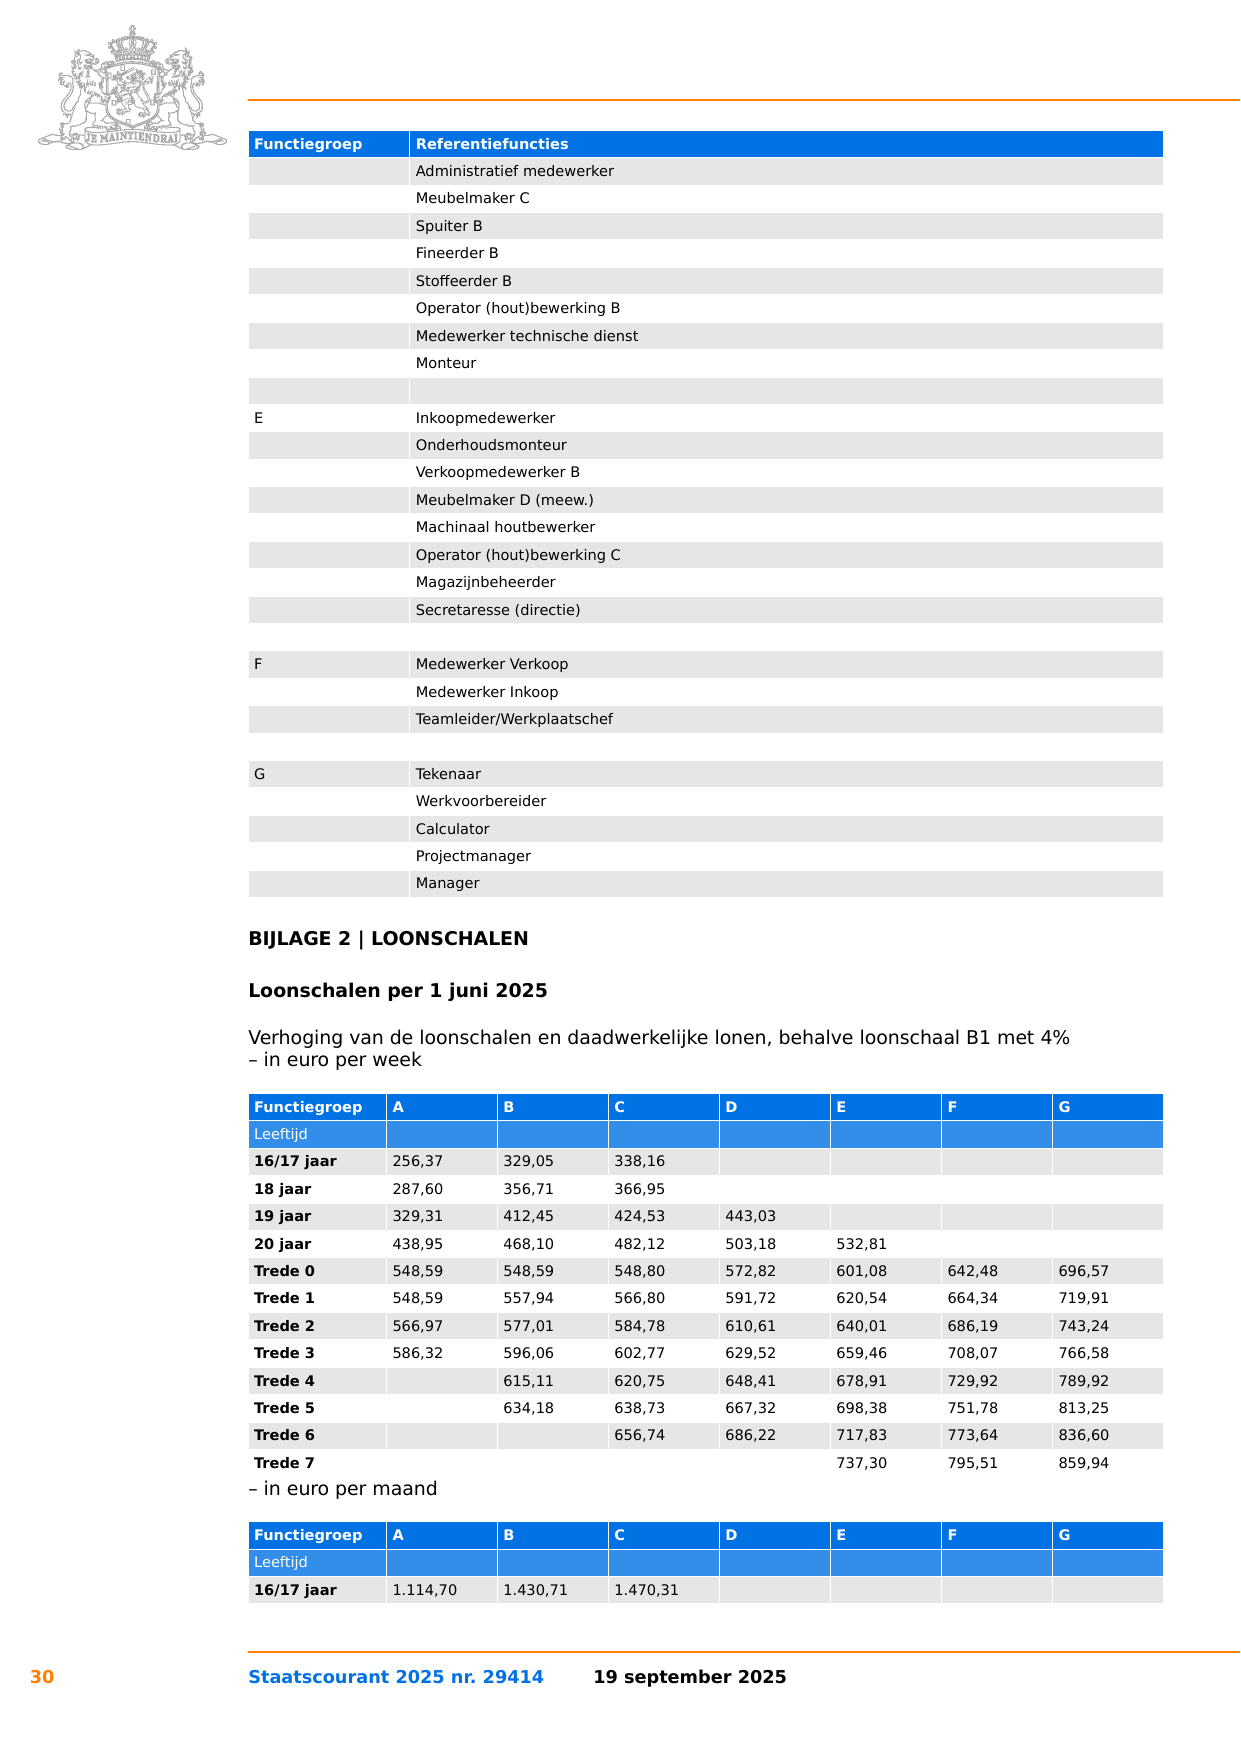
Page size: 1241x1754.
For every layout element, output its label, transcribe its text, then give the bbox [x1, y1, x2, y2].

table_cell [1053, 1577, 1163, 1603]
table_header E [831, 1522, 941, 1549]
table_cell [720, 1550, 830, 1576]
table_cell 468,10 [498, 1231, 608, 1257]
table_cell [831, 1149, 941, 1175]
table_header Referentiefuncties [410, 131, 1163, 157]
table_cell [942, 1577, 1052, 1603]
table_cell Medewerker Inkoop [410, 679, 1163, 705]
table_cell 329,05 [498, 1149, 608, 1175]
table_cell [249, 624, 409, 650]
table_cell 656,74 [609, 1423, 719, 1449]
table_cell 719,91 [1053, 1286, 1163, 1312]
table_cell 1.470,31 [609, 1577, 719, 1603]
table_cell [249, 350, 409, 376]
table_cell 859,94 [1053, 1450, 1163, 1476]
table_cell 591,72 [720, 1286, 830, 1312]
table_cell Fineerder B [410, 241, 1163, 267]
table_cell [720, 1176, 830, 1202]
table_cell 566,80 [609, 1286, 719, 1312]
table_cell [609, 1450, 719, 1476]
table_cell Leeftijd [249, 1550, 386, 1576]
table_cell 424,53 [609, 1204, 719, 1230]
table_cell 620,75 [609, 1368, 719, 1394]
table_cell 766,58 [1053, 1340, 1163, 1367]
table_cell [410, 624, 1163, 650]
table_cell [1053, 1231, 1163, 1257]
table_cell Leeftijd [249, 1121, 386, 1148]
table_header A [387, 1094, 497, 1120]
table_cell [942, 1176, 1052, 1202]
table_cell 596,06 [498, 1340, 608, 1367]
table_cell 836,60 [1053, 1423, 1163, 1449]
table_cell 16/17 jaar [249, 1149, 386, 1175]
table_cell [387, 1368, 497, 1394]
table_cell [249, 515, 409, 541]
table_cell [942, 1231, 1052, 1257]
table_cell Stoffeerder B [410, 268, 1163, 294]
table_cell Onderhoudsmonteur [410, 432, 1163, 459]
subtitle Loonschalen per 1 juni 2025 [248, 980, 1163, 1002]
table_cell [387, 1121, 497, 1148]
table_cell [249, 158, 409, 185]
table_cell 729,92 [942, 1368, 1052, 1394]
table_cell 532,81 [831, 1231, 941, 1257]
table_cell [609, 1550, 719, 1576]
table_cell 256,37 [387, 1149, 497, 1175]
table_cell Projectmanager [410, 843, 1163, 869]
table_cell Inkoopmedewerker [410, 405, 1163, 431]
table_cell 586,32 [387, 1340, 497, 1367]
table_cell 482,12 [609, 1231, 719, 1257]
table_cell Meubelmaker C [410, 186, 1163, 212]
table_cell 610,61 [720, 1313, 830, 1339]
table_cell [942, 1550, 1052, 1576]
table_header G [1053, 1094, 1163, 1120]
table_cell 743,24 [1053, 1313, 1163, 1339]
table_cell 686,19 [942, 1313, 1052, 1339]
table_header D [720, 1522, 830, 1549]
table_cell 548,59 [387, 1286, 497, 1312]
table_cell 18 jaar [249, 1176, 386, 1202]
table_cell 629,52 [720, 1340, 830, 1367]
table_cell [942, 1149, 1052, 1175]
table_cell 566,97 [387, 1313, 497, 1339]
table_cell 813,25 [1053, 1395, 1163, 1422]
table_cell 329,31 [387, 1204, 497, 1230]
table_cell 708,07 [942, 1340, 1052, 1367]
table_cell [942, 1204, 1052, 1230]
table_header A [387, 1522, 497, 1549]
table_header F [942, 1094, 1052, 1120]
table_cell [249, 734, 409, 760]
table_cell [249, 679, 409, 705]
table_cell [249, 378, 409, 404]
table_cell Verkoopmedewerker B [410, 460, 1163, 486]
table_cell F [249, 651, 409, 678]
table_cell 20 jaar [249, 1231, 386, 1257]
table_header Functiegroep [249, 131, 409, 157]
table_cell [498, 1423, 608, 1449]
table_cell [249, 186, 409, 212]
table_cell Operator (hout)bewerking B [410, 295, 1163, 322]
table_cell [1053, 1204, 1163, 1230]
text Verhoging van de loonschalen en daadwerkelijke lonen, behalve loonschaal B1 met 4% [248, 1027, 1163, 1049]
table_cell Trede 6 [249, 1423, 386, 1449]
table_cell [249, 241, 409, 267]
table_cell 659,46 [831, 1340, 941, 1367]
table_cell 751,78 [942, 1395, 1052, 1422]
table_cell 366,95 [609, 1176, 719, 1202]
table_cell 773,64 [942, 1423, 1052, 1449]
table_cell [1053, 1149, 1163, 1175]
table_cell Trede 1 [249, 1286, 386, 1312]
table_cell 443,03 [720, 1204, 830, 1230]
table_cell [249, 295, 409, 322]
table_cell Tekenaar [410, 761, 1163, 787]
table_cell Trede 4 [249, 1368, 386, 1394]
table_cell 412,45 [498, 1204, 608, 1230]
table_cell 737,30 [831, 1450, 941, 1476]
table_cell Trede 0 [249, 1258, 386, 1284]
table_cell 642,48 [942, 1258, 1052, 1284]
table_cell [831, 1176, 941, 1202]
table_header C [609, 1522, 719, 1549]
table_cell 287,60 [387, 1176, 497, 1202]
table_cell Werkvoorbereider [410, 789, 1163, 815]
table_cell 789,92 [1053, 1368, 1163, 1394]
table_cell 795,51 [942, 1450, 1052, 1476]
table_header F [942, 1522, 1052, 1549]
table_cell [831, 1577, 941, 1603]
table_cell [831, 1550, 941, 1576]
table_cell 634,18 [498, 1395, 608, 1422]
table_cell [249, 460, 409, 486]
table_cell [498, 1450, 608, 1476]
table_cell [387, 1395, 497, 1422]
table_cell 601,08 [831, 1258, 941, 1284]
table_cell [720, 1121, 830, 1148]
table_cell Meubelmaker D (meew.) [410, 487, 1163, 513]
table_cell 503,18 [720, 1231, 830, 1257]
table_cell [249, 816, 409, 842]
table_cell 438,95 [387, 1231, 497, 1257]
table_cell Medewerker technische dienst [410, 323, 1163, 349]
table_cell [942, 1121, 1052, 1148]
table_cell Medewerker Verkoop [410, 651, 1163, 678]
table_cell [249, 569, 409, 596]
table_cell 584,78 [609, 1313, 719, 1339]
table_cell Trede 5 [249, 1395, 386, 1422]
table_cell [387, 1450, 497, 1476]
table_cell 648,41 [720, 1368, 830, 1394]
table_cell [249, 789, 409, 815]
table_cell 678,91 [831, 1368, 941, 1394]
table_cell [249, 706, 409, 733]
table_cell [1053, 1176, 1163, 1202]
table_cell 717,83 [831, 1423, 941, 1449]
table_cell Administratief medewerker [410, 158, 1163, 185]
table_cell Trede 2 [249, 1313, 386, 1339]
table_cell 698,38 [831, 1395, 941, 1422]
table_cell G [249, 761, 409, 787]
table_header B [498, 1094, 608, 1120]
table_cell [387, 1550, 497, 1576]
table_cell [498, 1121, 608, 1148]
table_cell [720, 1149, 830, 1175]
table_cell 686,22 [720, 1423, 830, 1449]
table_cell 640,01 [831, 1313, 941, 1339]
table_cell 664,34 [942, 1286, 1052, 1312]
table_cell 19 jaar [249, 1204, 386, 1230]
table_cell 356,71 [498, 1176, 608, 1202]
table_header C [609, 1094, 719, 1120]
picture [38, 25, 227, 150]
table_cell [1053, 1550, 1163, 1576]
table_cell Monteur [410, 350, 1163, 376]
table_cell [387, 1423, 497, 1449]
table_cell 1.430,71 [498, 1577, 608, 1603]
table_cell Calculator [410, 816, 1163, 842]
table_cell Spuiter B [410, 213, 1163, 239]
table_cell 1.114,70 [387, 1577, 497, 1603]
table_cell Teamleider/Werkplaatschef [410, 706, 1163, 733]
text – in euro per maand [248, 1478, 1163, 1499]
table_cell Trede 3 [249, 1340, 386, 1367]
table_cell 557,94 [498, 1286, 608, 1312]
table_cell [831, 1121, 941, 1148]
table_cell 548,80 [609, 1258, 719, 1284]
table_cell [249, 432, 409, 459]
table_cell [249, 597, 409, 623]
table_cell [410, 734, 1163, 760]
table_cell [249, 542, 409, 568]
table_cell Machinaal houtbewerker [410, 515, 1163, 541]
table_cell [249, 323, 409, 349]
table_cell [249, 268, 409, 294]
table_cell Secretaresse (directie) [410, 597, 1163, 623]
table_header D [720, 1094, 830, 1120]
table_header B [498, 1522, 608, 1549]
table_cell 548,59 [498, 1258, 608, 1284]
table_cell [498, 1550, 608, 1576]
table_cell [1053, 1121, 1163, 1148]
table_cell [249, 487, 409, 513]
table_header G [1053, 1522, 1163, 1549]
table_cell Magazijnbeheerder [410, 569, 1163, 596]
table_cell Manager [410, 871, 1163, 897]
table_header Functiegroep [249, 1522, 386, 1549]
table_cell E [249, 405, 409, 431]
table_cell 572,82 [720, 1258, 830, 1284]
table_cell [720, 1577, 830, 1603]
table_cell 338,16 [609, 1149, 719, 1175]
table_header E [831, 1094, 941, 1120]
table_cell [249, 213, 409, 239]
subtitle BIJLAGE 2 | LOONSCHALEN [248, 928, 1163, 950]
table_cell 620,54 [831, 1286, 941, 1312]
table_cell [249, 871, 409, 897]
table_cell 638,73 [609, 1395, 719, 1422]
table_cell [720, 1450, 830, 1476]
table_cell 602,77 [609, 1340, 719, 1367]
table_cell 16/17 jaar [249, 1577, 386, 1603]
table_cell [831, 1204, 941, 1230]
table_cell [609, 1121, 719, 1148]
table_cell 667,32 [720, 1395, 830, 1422]
table_cell [249, 843, 409, 869]
table_cell 696,57 [1053, 1258, 1163, 1284]
table_cell Trede 7 [249, 1450, 386, 1476]
table_header Functiegroep [249, 1094, 386, 1120]
table_cell Operator (hout)bewerking C [410, 542, 1163, 568]
table_cell 615,11 [498, 1368, 608, 1394]
table_cell 577,01 [498, 1313, 608, 1339]
text – in euro per week [248, 1049, 1163, 1071]
table_cell [410, 378, 1163, 404]
table_cell 548,59 [387, 1258, 497, 1284]
